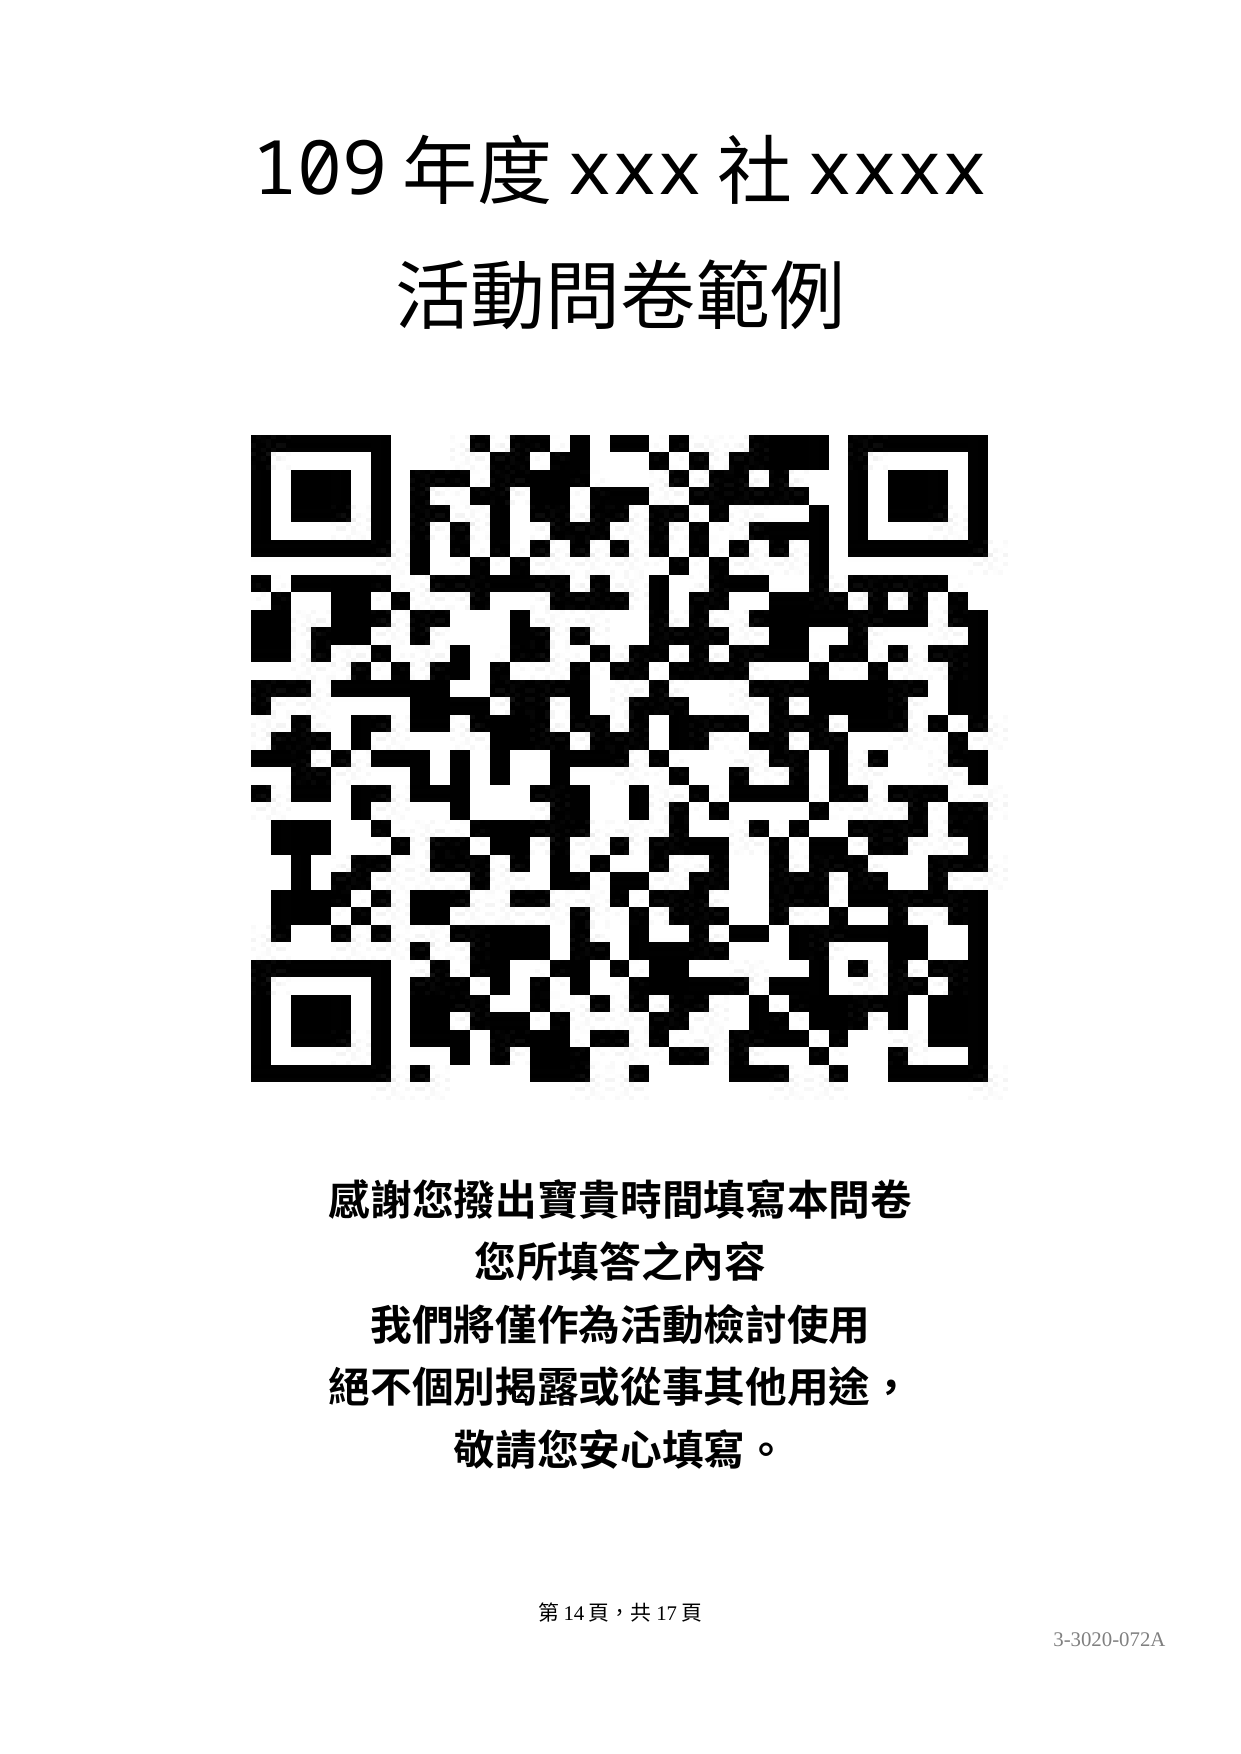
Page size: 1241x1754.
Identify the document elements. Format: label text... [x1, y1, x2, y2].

text 您所填答之內容 [75, 1217, 1165, 1280]
text 敬請您安心填寫。 [75, 1405, 1165, 1467]
text 我們將僅作為活動檢討使用 [75, 1280, 1165, 1342]
text 感謝您撥出寶貴時間填寫本問卷 [75, 1155, 1165, 1217]
text 活動問卷範例 [75, 217, 1165, 342]
text 絕不個別揭露或從事其他用途， [75, 1342, 1165, 1405]
text 109年度xxx社xxxx [75, 92, 1165, 217]
